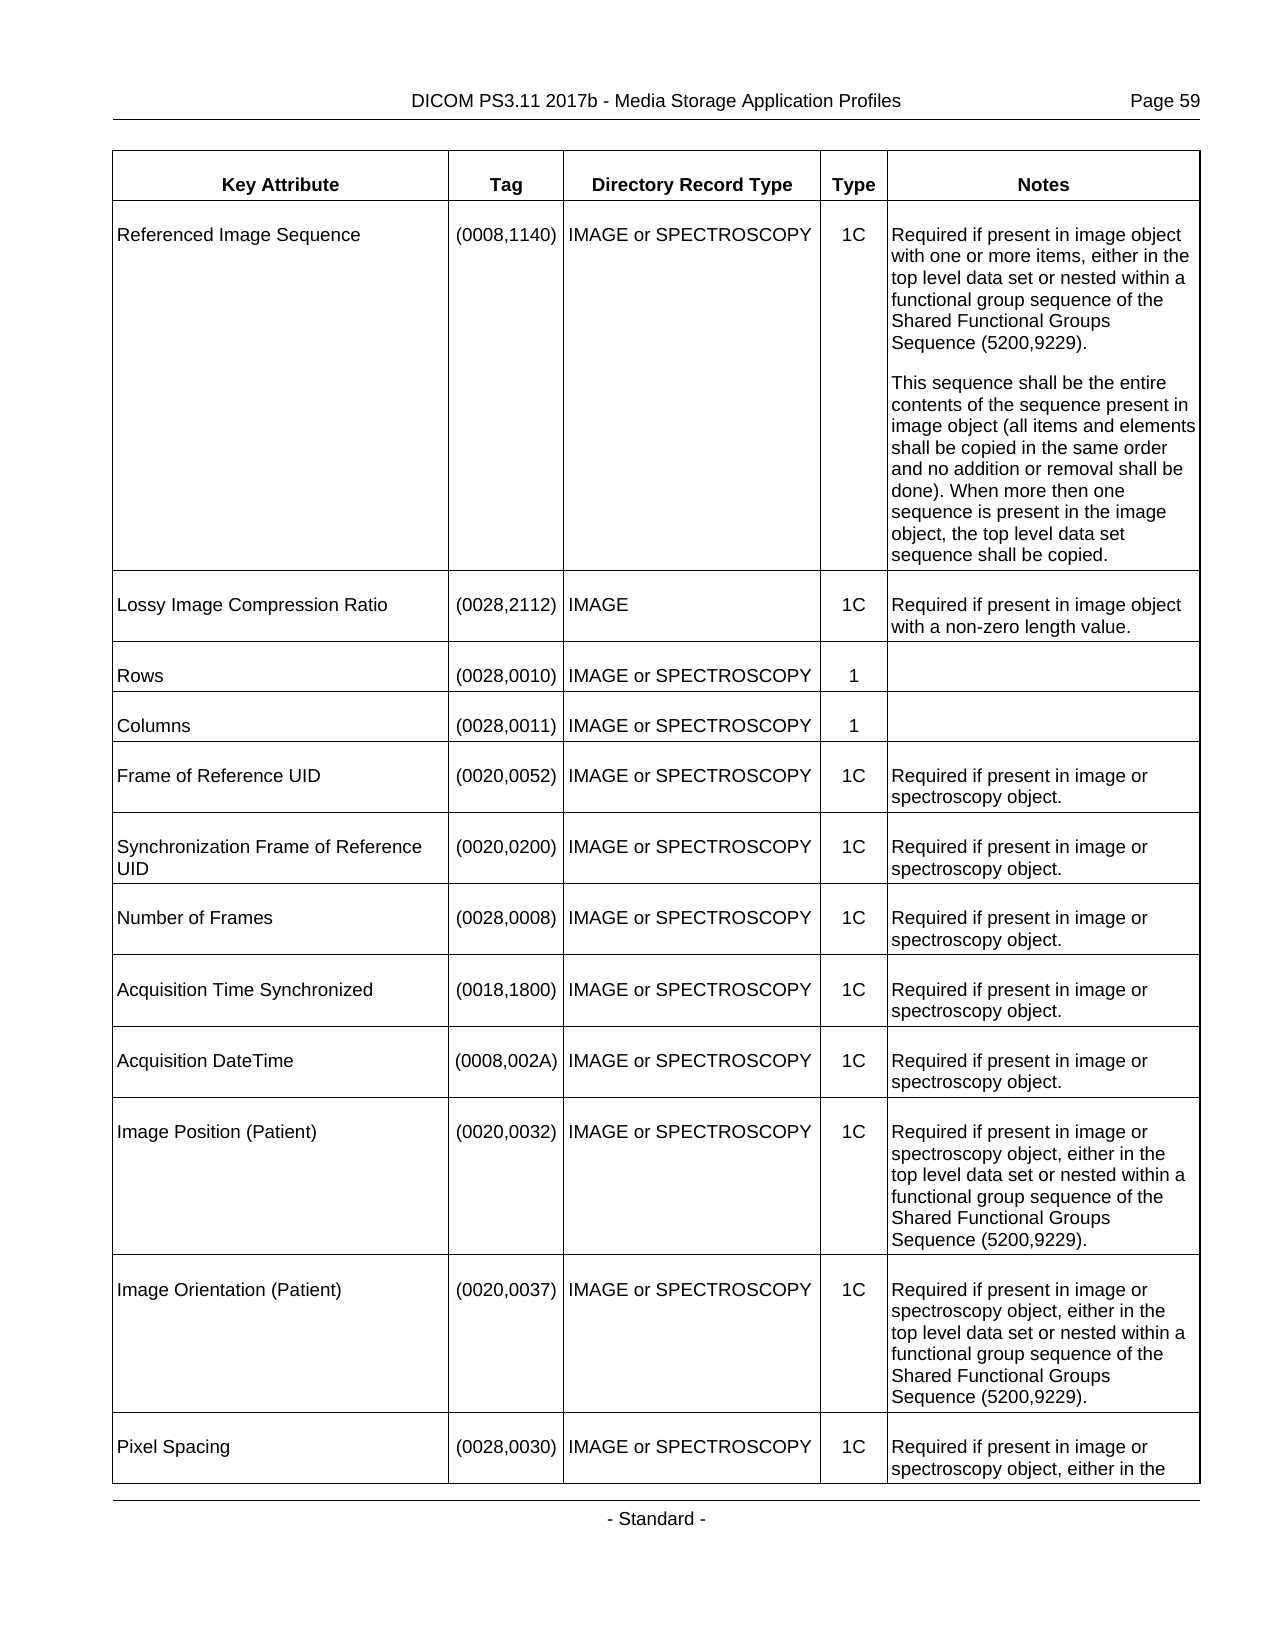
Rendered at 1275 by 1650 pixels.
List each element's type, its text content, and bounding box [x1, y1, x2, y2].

table_cell Required if present in image or spectroscopy object. [888, 742, 1199, 812]
table_cell 1C [821, 201, 887, 570]
table_cell (0028,0008) [449, 884, 563, 954]
table_cell 1 [821, 642, 887, 691]
table_header Key Attribute [113, 151, 448, 200]
table_cell Required if present in image object with a non-zero length value. [888, 571, 1199, 641]
table_cell Referenced Image Sequence [113, 201, 448, 570]
table_cell Pixel Spacing [113, 1413, 448, 1483]
table_cell Lossy Image Compression Ratio [113, 571, 448, 641]
table_header Tag [449, 151, 563, 200]
table_cell Acquisition Time Synchronized [113, 955, 448, 1026]
table_cell (0018,1800) [449, 955, 563, 1026]
table_cell IMAGE or SPECTROSCOPY [564, 1413, 820, 1483]
table_cell IMAGE or SPECTROSCOPY [564, 1027, 820, 1097]
table_cell (0008,1140) [449, 201, 563, 570]
table_cell (0020,0200) [449, 813, 563, 883]
table_cell 1C [821, 955, 887, 1026]
table_cell Image Position (Patient) [113, 1098, 448, 1254]
table_cell (0028,0011) [449, 692, 563, 741]
table_cell Image Orientation (Patient) [113, 1255, 448, 1412]
table_cell Synchronization Frame of Reference UID [113, 813, 448, 883]
table_cell IMAGE or SPECTROSCOPY [564, 1098, 820, 1254]
table_cell 1C [821, 884, 887, 954]
table_cell IMAGE or SPECTROSCOPY [564, 742, 820, 812]
table_cell 1C [821, 1027, 887, 1097]
table_cell Rows [113, 642, 448, 691]
table_cell (0020,0032) [449, 1098, 563, 1254]
table_cell Required if present in image or spectroscopy object, either in the top level data set or nested within a functional group sequence of the Shared Functional Groups Sequence (5200,9229). [888, 1255, 1199, 1412]
table_cell IMAGE [564, 571, 820, 641]
table_cell Required if present in image or spectroscopy object. [888, 884, 1199, 954]
table_cell IMAGE or SPECTROSCOPY [564, 642, 820, 691]
table_header Directory Record Type [564, 151, 820, 200]
table_cell 1 [821, 692, 887, 741]
table_cell IMAGE or SPECTROSCOPY [564, 1255, 820, 1412]
table_cell IMAGE or SPECTROSCOPY [564, 884, 820, 954]
table_cell Frame of Reference UID [113, 742, 448, 812]
table_cell [888, 642, 1199, 691]
table_cell Required if present in image or spectroscopy object, either in the top level data set or nested within a functional group sequence of the Shared Functional Groups Sequence (5200,9229). [888, 1098, 1199, 1254]
table_cell IMAGE or SPECTROSCOPY [564, 692, 820, 741]
table_cell (0028,0010) [449, 642, 563, 691]
table_cell Required if present in image or spectroscopy object. [888, 1027, 1199, 1097]
table_header Notes [888, 151, 1199, 200]
table_cell 1C [821, 742, 887, 812]
table_cell Acquisition DateTime [113, 1027, 448, 1097]
table_cell 1C [821, 1255, 887, 1412]
table_cell 1C [821, 1413, 887, 1483]
table_cell Number of Frames [113, 884, 448, 954]
table_cell IMAGE or SPECTROSCOPY [564, 813, 820, 883]
table_cell Required if present in image or spectroscopy object. [888, 813, 1199, 883]
table_cell [888, 692, 1199, 741]
table_cell (0020,0052) [449, 742, 563, 812]
table_cell Required if present in image or spectroscopy object, either in the [888, 1413, 1199, 1483]
table_cell IMAGE or SPECTROSCOPY [564, 955, 820, 1026]
table_cell Required if present in image object with one or more items, either in the top level data set or nested within a functional group sequence of the Shared Functional Groups Sequence (5200,9229). This sequence shall be the entire contents of the sequence present in image object (all items and elements shall be copied in the same order and no addition or removal shall be done). When more then one sequence is present in the image object, the top level data set sequence shall be copied. [888, 201, 1199, 570]
table_cell Required if present in image or spectroscopy object. [888, 955, 1199, 1026]
table_header Type [821, 151, 887, 200]
table_cell 1C [821, 571, 887, 641]
table_cell 1C [821, 813, 887, 883]
table_cell 1C [821, 1098, 887, 1254]
table_cell (0028,2112) [449, 571, 563, 641]
table_cell (0008,002A) [449, 1027, 563, 1097]
table_cell (0020,0037) [449, 1255, 563, 1412]
table_cell Columns [113, 692, 448, 741]
table_cell (0028,0030) [449, 1413, 563, 1483]
table_cell IMAGE or SPECTROSCOPY [564, 201, 820, 570]
